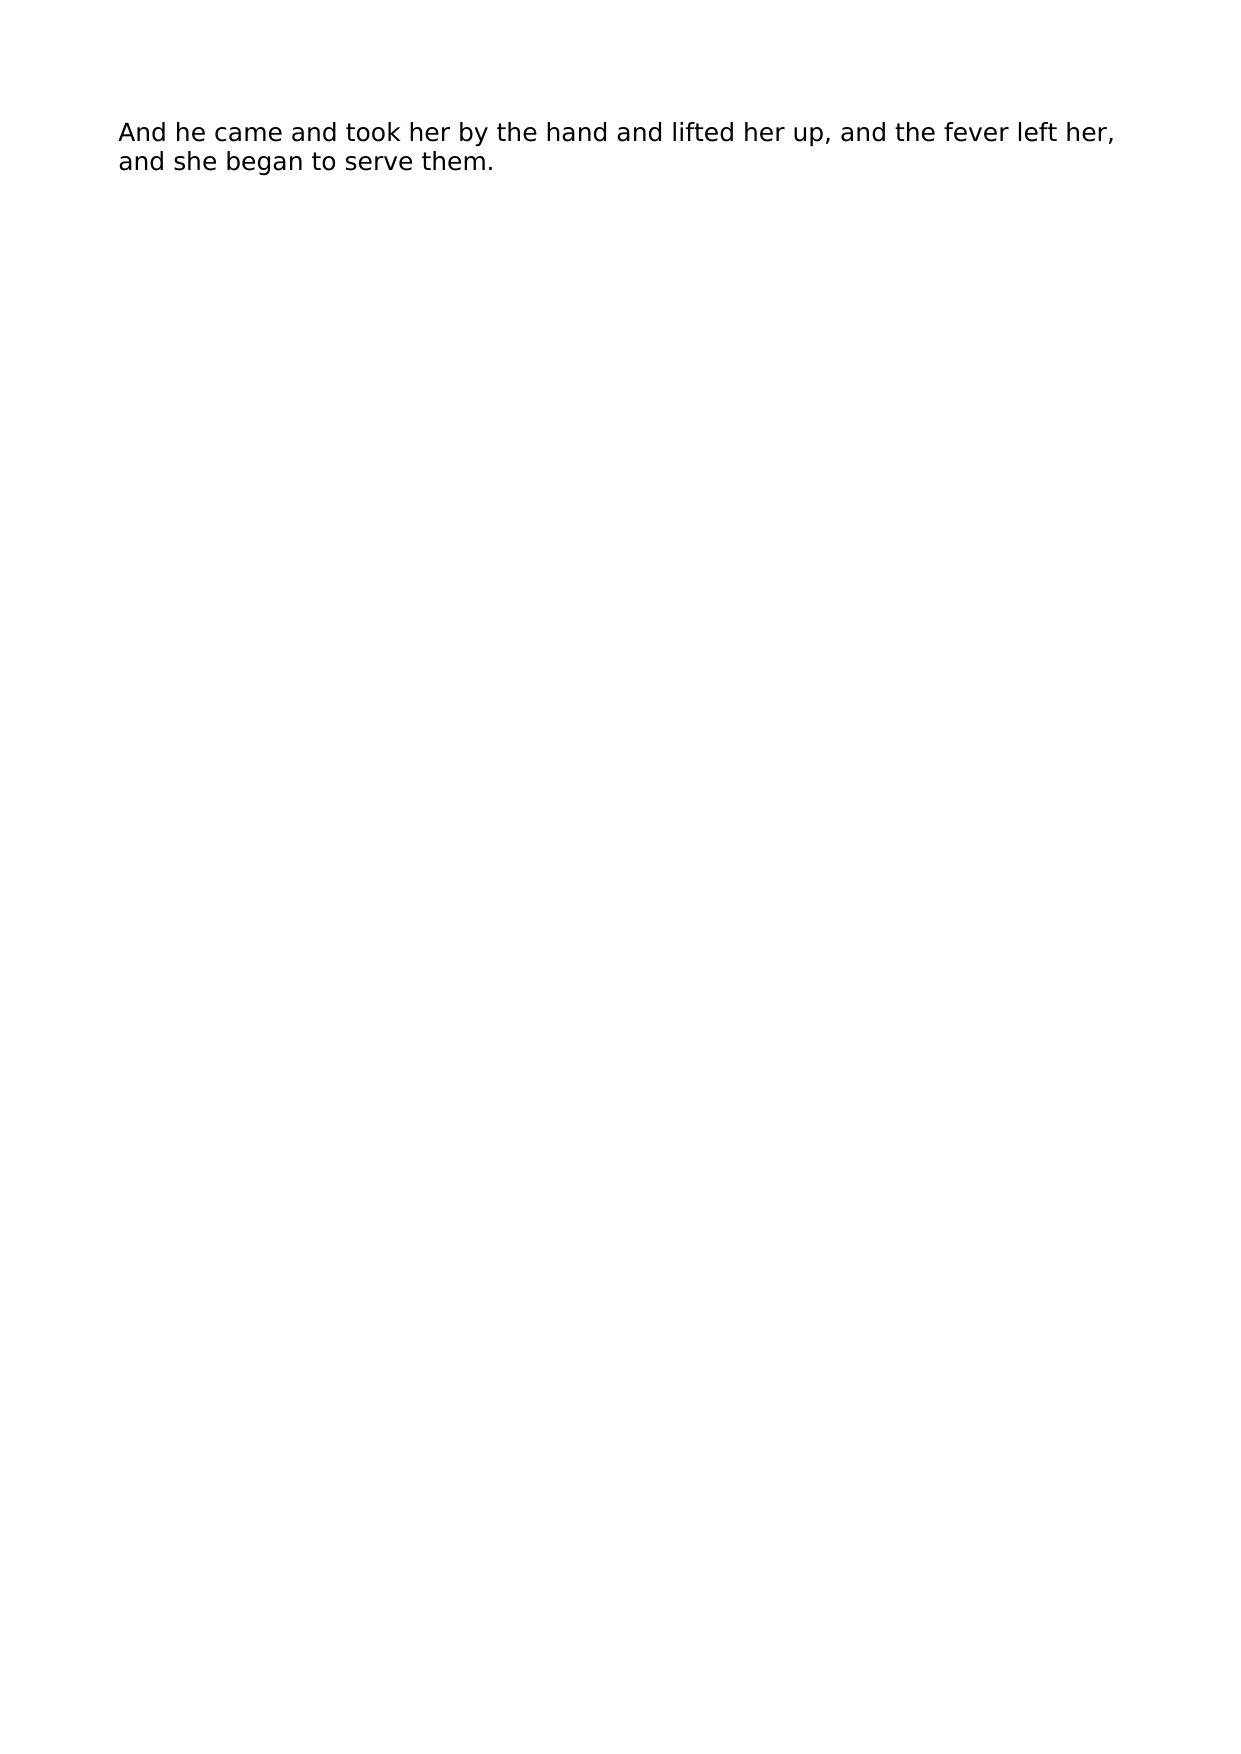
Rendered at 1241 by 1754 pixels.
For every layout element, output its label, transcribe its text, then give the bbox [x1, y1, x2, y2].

text And he came and took her by the hand and lifted her up, and the fever left her, and she began to serve them. [118, 118, 1122, 176]
